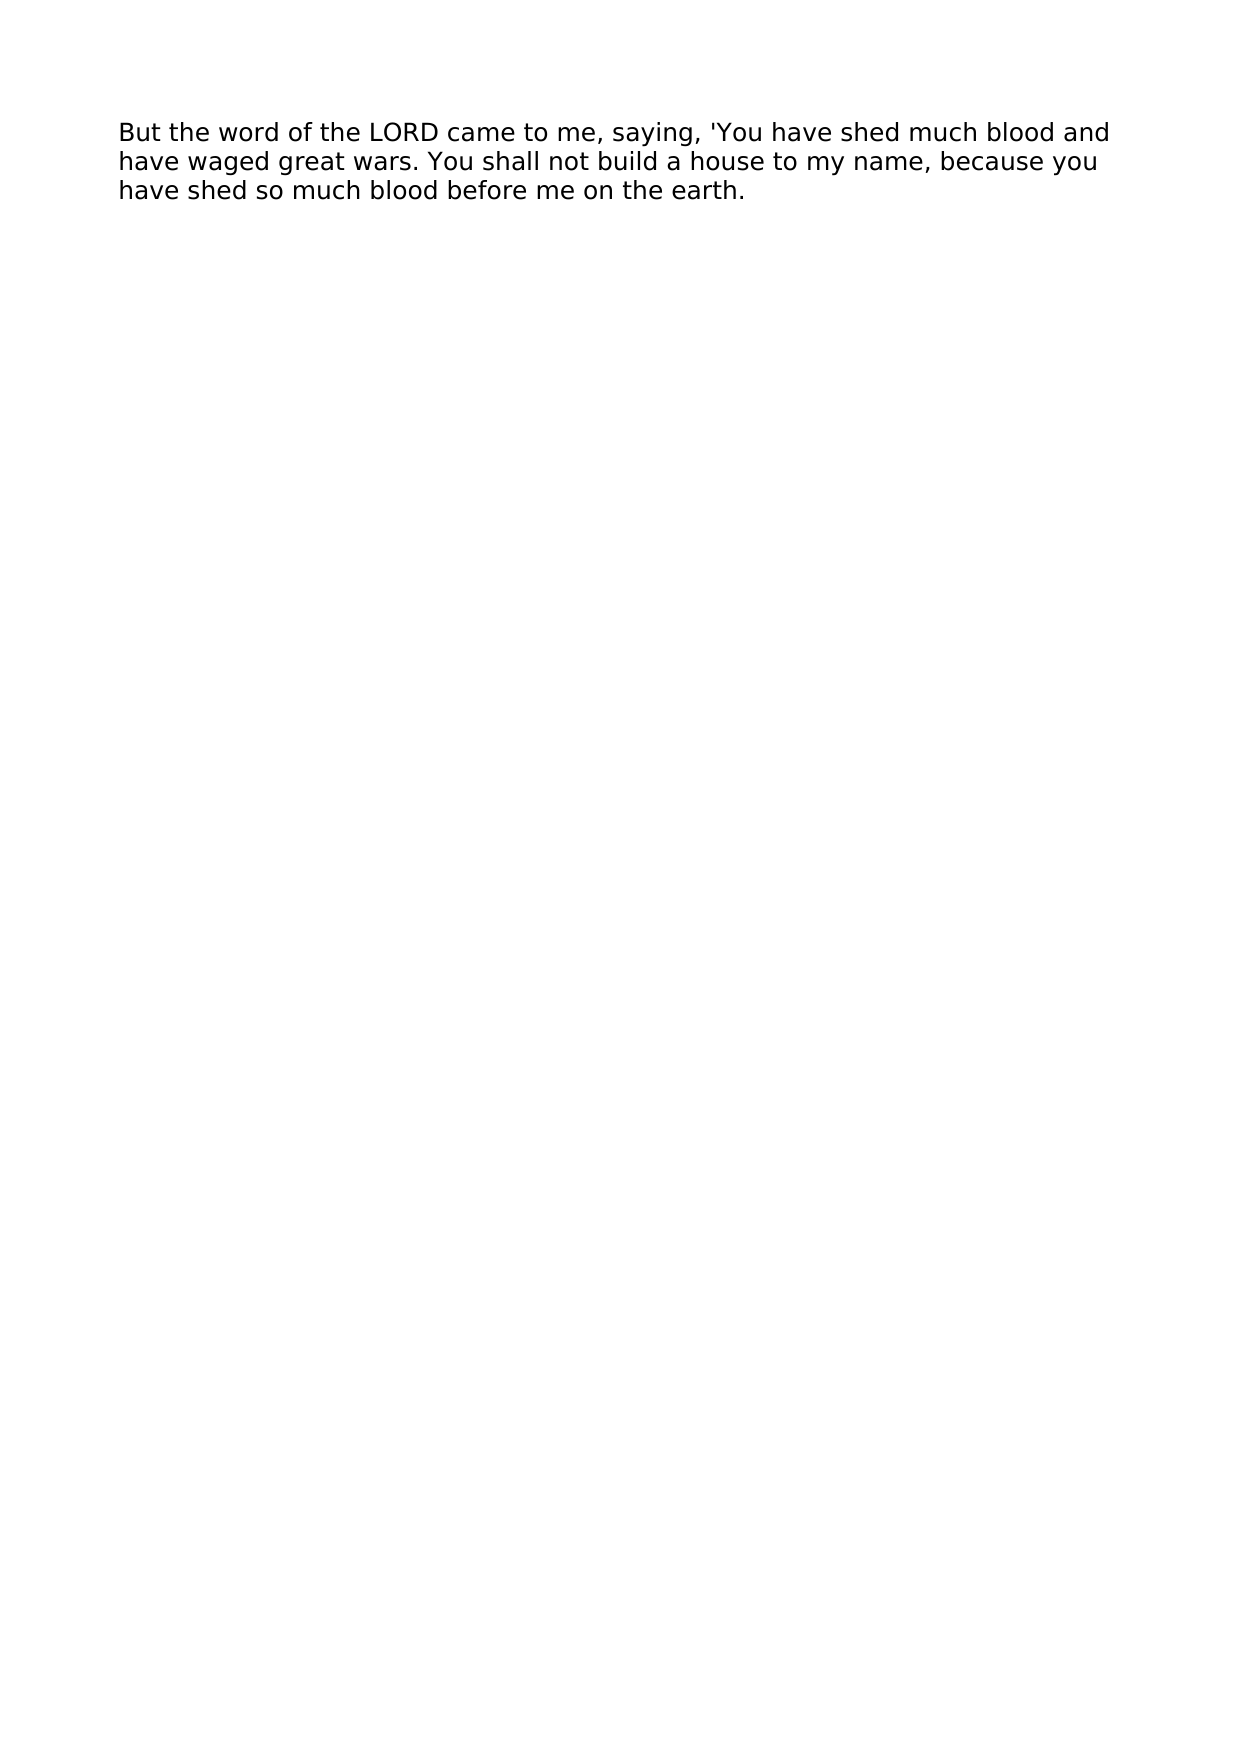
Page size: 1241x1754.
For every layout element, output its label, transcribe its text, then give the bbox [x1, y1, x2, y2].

text But the word of the LORD came to me, saying, 'You have shed much blood and have waged great wars. You shall not build a house to my name, because you have shed so much blood before me on the earth. [118, 118, 1122, 206]
